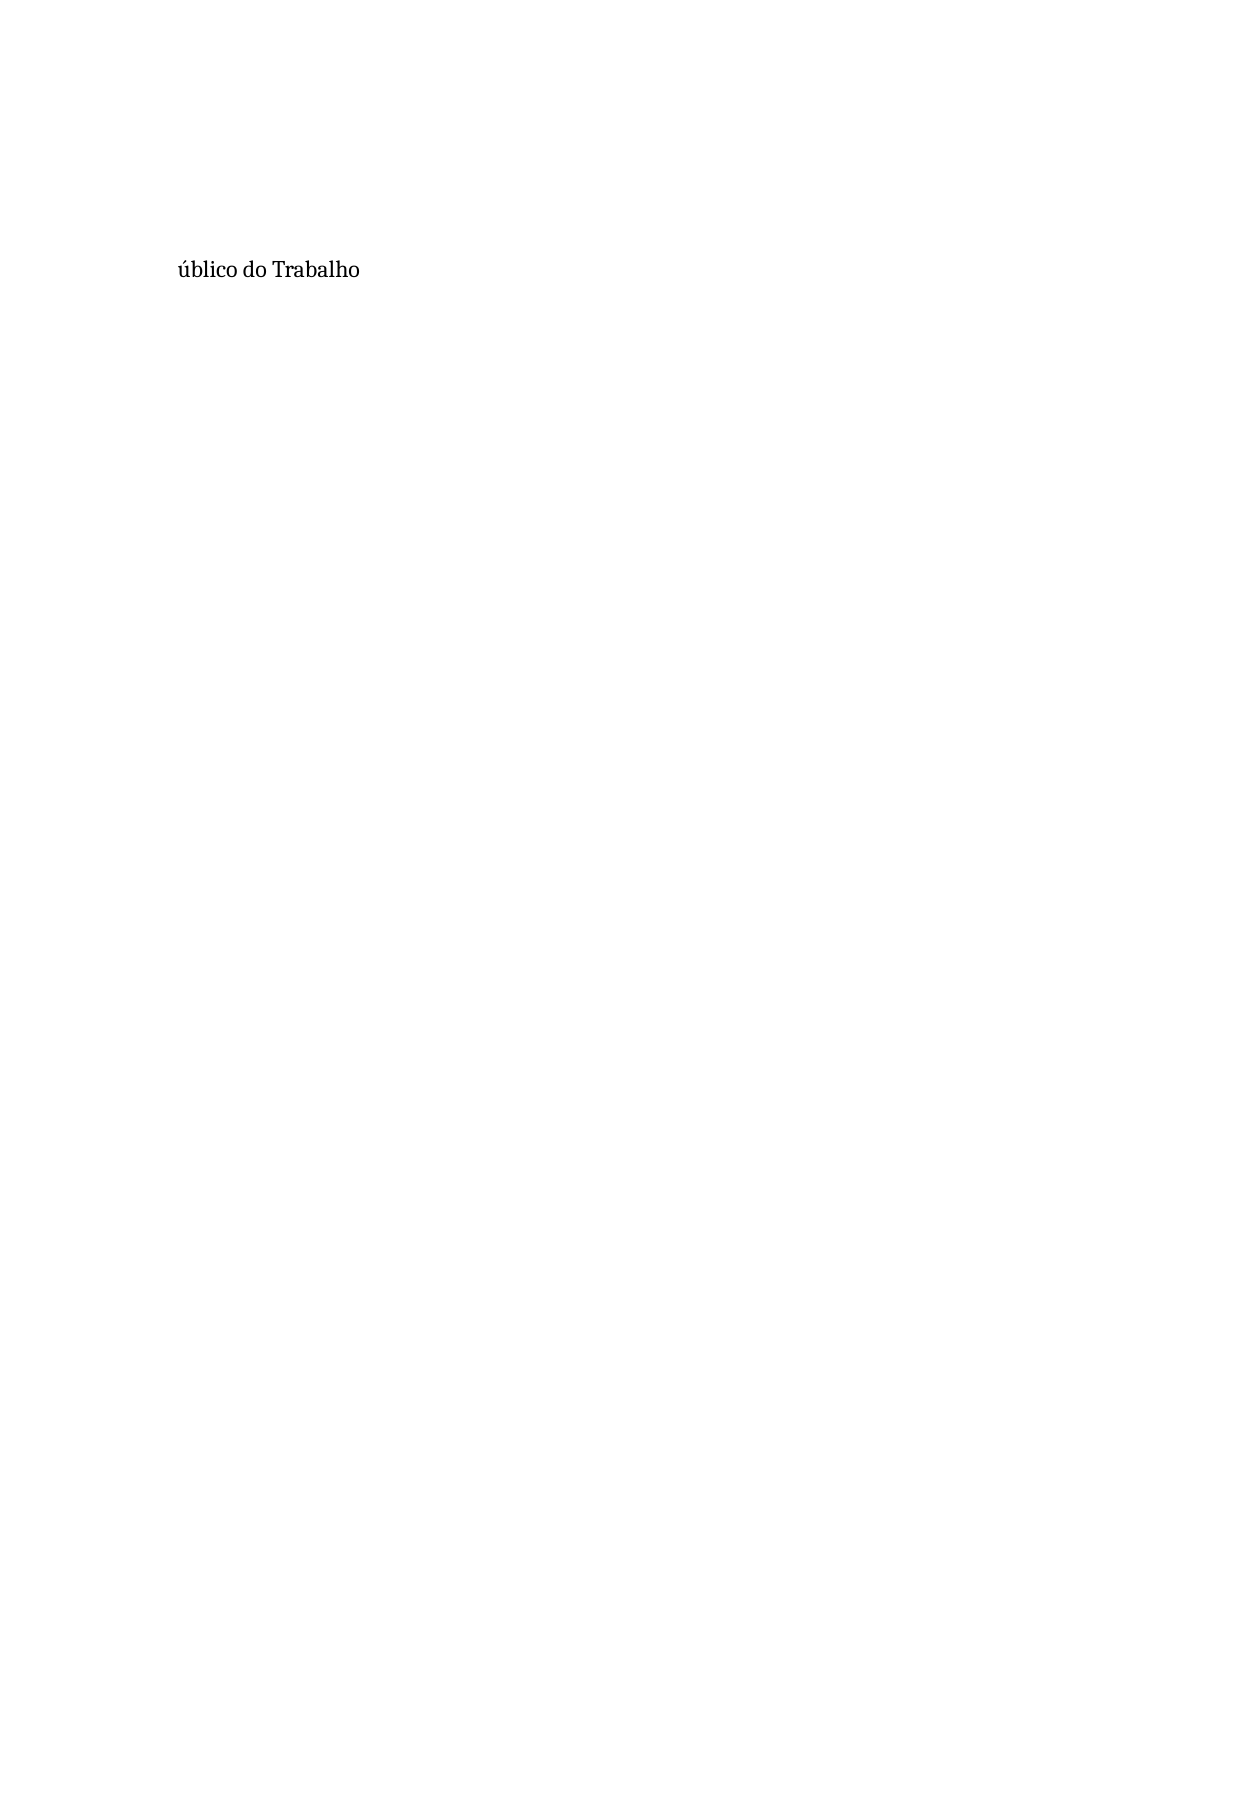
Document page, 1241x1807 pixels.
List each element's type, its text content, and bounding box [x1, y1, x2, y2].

text úblico do Trabalho [177, 255, 1068, 283]
